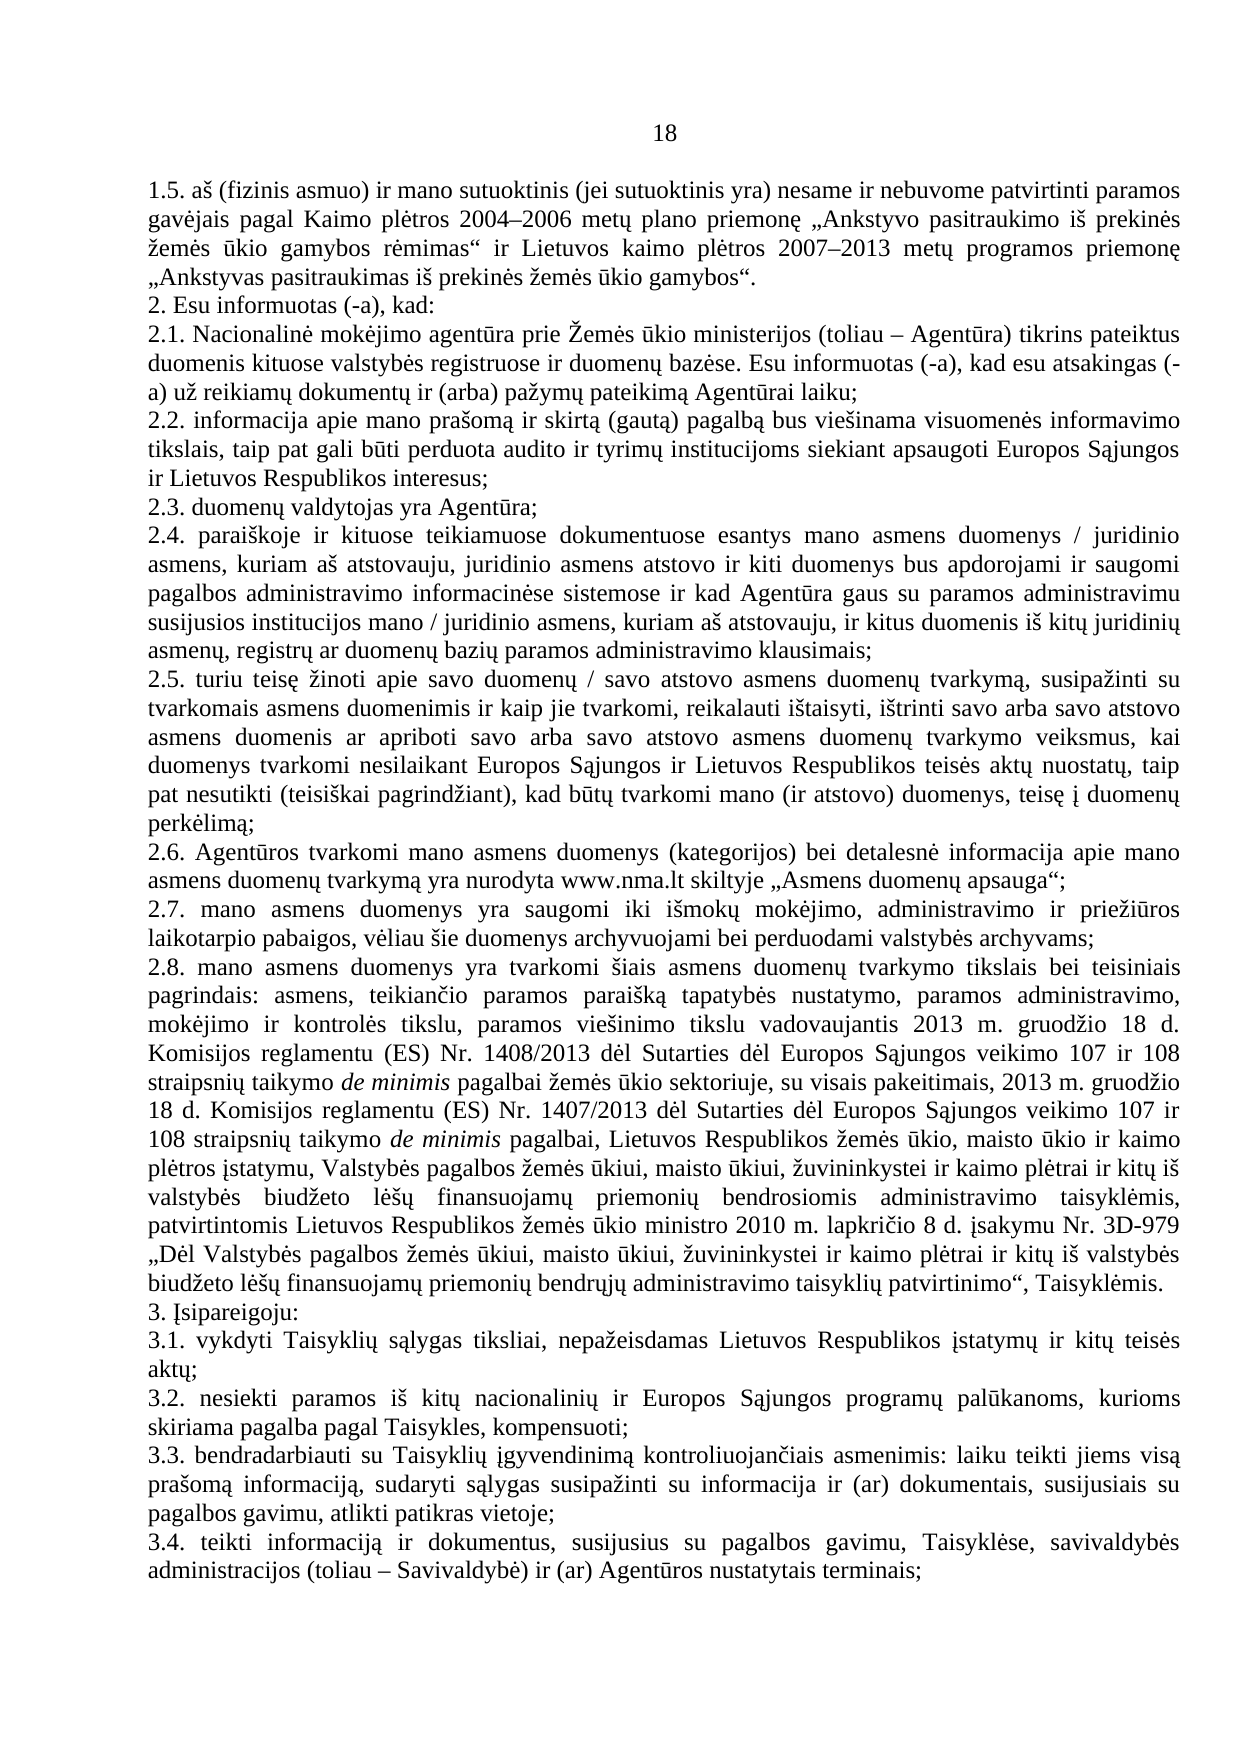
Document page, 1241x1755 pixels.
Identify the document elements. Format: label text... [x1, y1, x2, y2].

text 2.4. paraiškoje ir kituose teikiamuose dokumentuose esantys mano asmens duomenys / juridinio asmens, kuriam aš atstovauju, juridinio asmens atstovo ir kiti duomenys bus apdorojami ir saugomi pagalbos administravimo informacinėse sistemose ir kad Agentūra gaus su paramos administravimu susijusios institucijos mano / juridinio asmens, kuriam aš atstovauju, ir kitus duomenis iš kitų juridinių asmenų, registrų ar duomenų bazių paramos administravimo klausimais; [148, 521, 1181, 664]
text 3.2. nesiekti paramos iš kitų nacionalinių ir Europos Sąjungos programų palūkanoms, kurioms skiriama pagalba pagal Taisykles, kompensuoti; [148, 1383, 1181, 1441]
text 2. Esu informuotas (-a), kad: [148, 291, 1181, 319]
text 3.4. teikti informaciją ir dokumentus, susijusius su pagalbos gavimu, Taisyklėse, savivaldybės administracijos (toliau – Savivaldybė) ir (ar) Agentūros nustatytais terminais; [148, 1527, 1181, 1584]
text 2.7. mano asmens duomenys yra saugomi iki išmokų mokėjimo, administravimo ir priežiūros laikotarpio pabaigos, vėliau šie duomenys archyvuojami bei perduodami valstybės archyvams; [148, 894, 1181, 952]
text 2.6. Agentūros tvarkomi mano asmens duomenys (kategorijos) bei detalesnė informacija apie mano asmens duomenų tvarkymą yra nurodyta www.nma.lt skiltyje „Asmens duomenų apsauga“; [148, 837, 1181, 894]
text 2.5. turiu teisę žinoti apie savo duomenų / savo atstovo asmens duomenų tvarkymą, susipažinti su tvarkomais asmens duomenimis ir kaip jie tvarkomi, reikalauti ištaisyti, ištrinti savo arba savo atstovo asmens duomenis ar apriboti savo arba savo atstovo asmens duomenų tvarkymo veiksmus, kai duomenys tvarkomi nesilaikant Europos Sąjungos ir Lietuvos Respublikos teisės aktų nuostatų, taip pat nesutikti (teisiškai pagrindžiant), kad būtų tvarkomi mano (ir atstovo) duomenys, teisę į duomenų perkėlimą; [148, 664, 1181, 837]
text 3.1. vykdyti Taisyklių sąlygas tiksliai, nepažeisdamas Lietuvos Respublikos įstatymų ir kitų teisės aktų; [148, 1326, 1181, 1383]
text 2.8. mano asmens duomenys yra tvarkomi šiais asmens duomenų tvarkymo tikslais bei teisiniais pagrindais: asmens, teikiančio paramos paraišką tapatybės nustatymo, paramos administravimo, mokėjimo ir kontrolės tikslu, paramos viešinimo tikslu vadovaujantis 2013 m. gruodžio 18 d. Komisijos reglamentu (ES) Nr. 1408/2013 dėl Sutarties dėl Europos Sąjungos veikimo 107 ir 108 straipsnių taikymo de minimis pagalbai žemės ūkio sektoriuje, su visais pakeitimais, 2013 m. gruodžio 18 d. Komisijos reglamentu (ES) Nr. 1407/2013 dėl Sutarties dėl Europos Sąjungos veikimo 107 ir 108 straipsnių taikymo de minimis pagalbai, Lietuvos Respublikos žemės ūkio, maisto ūkio ir kaimo plėtros įstatymu, Valstybės pagalbos žemės ūkiui, maisto ūkiui, žuvininkystei ir kaimo plėtrai ir kitų iš valstybės biudžeto lėšų finansuojamų priemonių bendrosiomis administravimo taisyklėmis, patvirtintomis Lietuvos Respublikos žemės ūkio ministro 2010 m. lapkričio 8 d. įsakymu Nr. 3D-979 „Dėl Valstybės pagalbos žemės ūkiui, maisto ūkiui, žuvininkystei ir kaimo plėtrai ir kitų iš valstybės biudžeto lėšų finansuojamų priemonių bendrųjų administravimo taisyklių patvirtinimo“, Taisyklėmis. [148, 952, 1181, 1297]
text 2.3. duomenų valdytojas yra Agentūra; [148, 492, 1181, 521]
text 2.1. Nacionalinė mokėjimo agentūra prie Žemės ūkio ministerijos (toliau – Agentūra) tikrins pateiktus duomenis kituose valstybės registruose ir duomenų bazėse. Esu informuotas (-a), kad esu atsakingas (-a) už reikiamų dokumentų ir (arba) pažymų pateikimą Agentūrai laiku; [148, 319, 1181, 406]
text 3.3. bendradarbiauti su Taisyklių įgyvendinimą kontroliuojančiais asmenimis: laiku teikti jiems visą prašomą informaciją, sudaryti sąlygas susipažinti su informacija ir (ar) dokumentais, susijusiais su pagalbos gavimu, atlikti patikras vietoje; [148, 1441, 1181, 1527]
text 1.5. aš (fizinis asmuo) ir mano sutuoktinis (jei sutuoktinis yra) nesame ir nebuvome patvirtinti paramos gavėjais pagal Kaimo plėtros 2004–2006 metų plano priemonę „Ankstyvo pasitraukimo iš prekinės žemės ūkio gamybos rėmimas“ ir Lietuvos kaimo plėtros 2007–2013 metų programos priemonę „Ankstyvas pasitraukimas iš prekinės žemės ūkio gamybos“. [148, 176, 1181, 291]
text 2.2. informacija apie mano prašomą ir skirtą (gautą) pagalbą bus viešinama visuomenės informavimo tikslais, taip pat gali būti perduota audito ir tyrimų institucijoms siekiant apsaugoti Europos Sąjungos ir Lietuvos Respublikos interesus; [148, 406, 1181, 492]
text 3. Įsipareigoju: [148, 1297, 1181, 1326]
